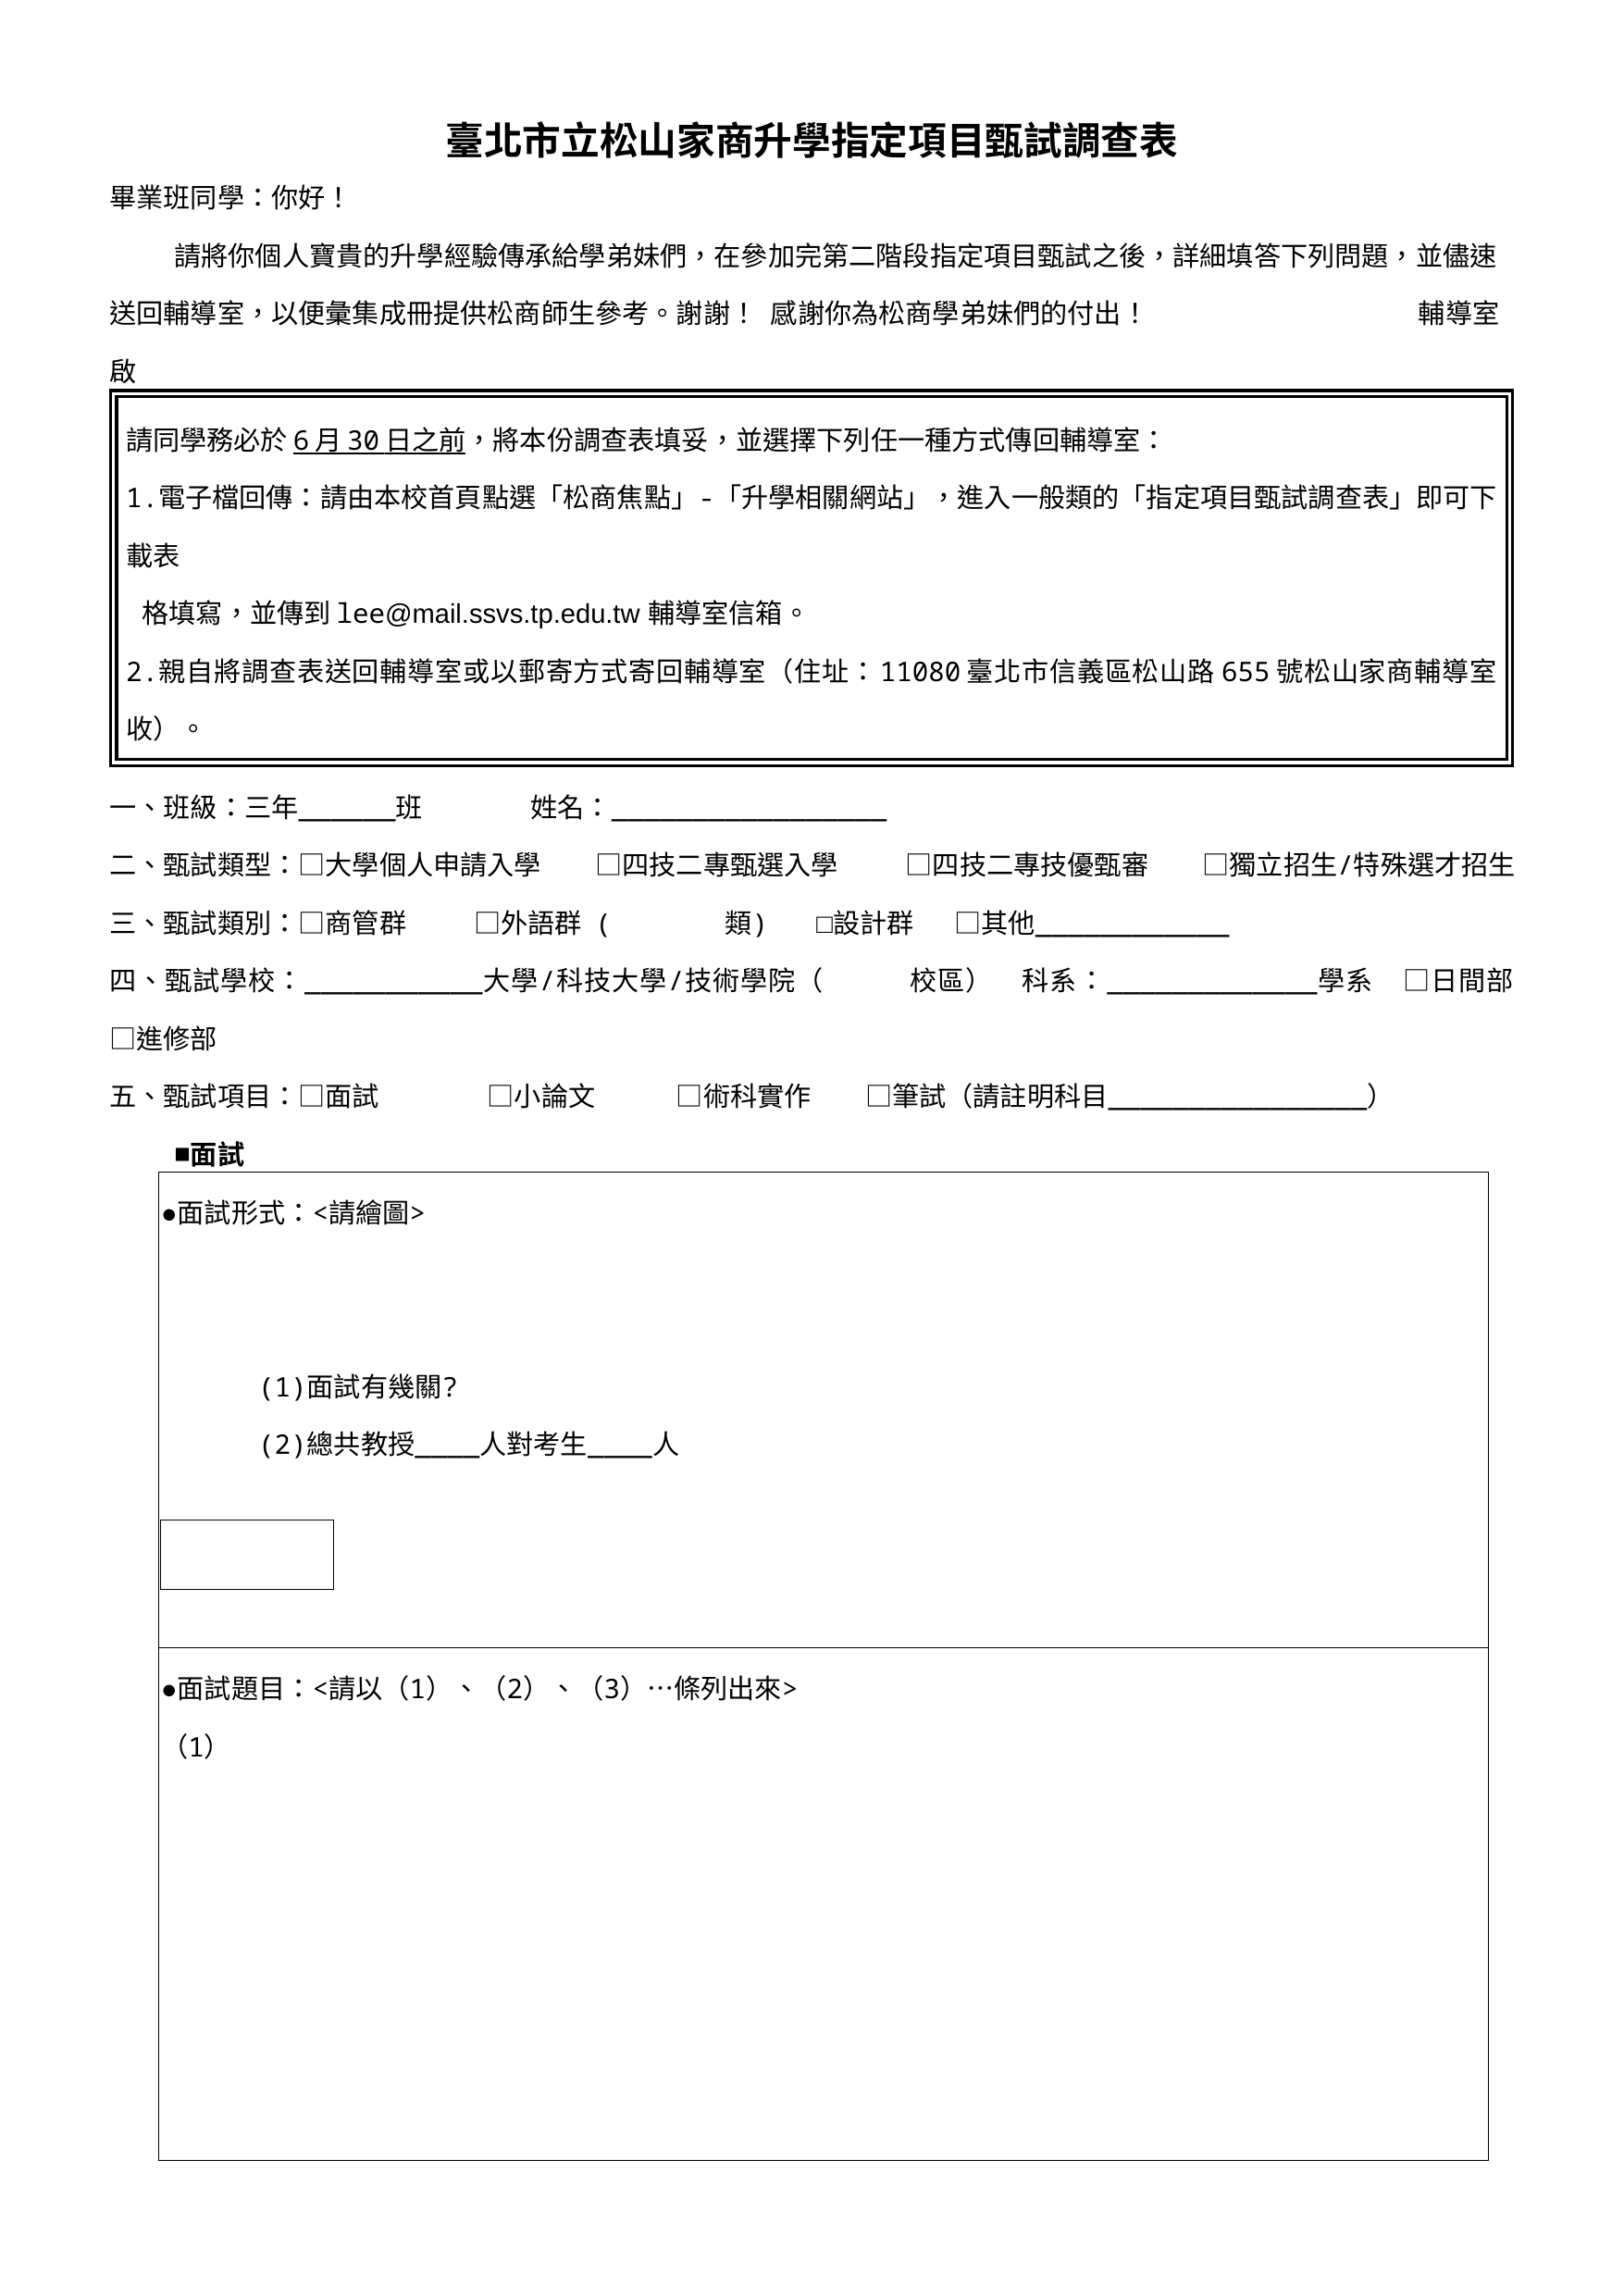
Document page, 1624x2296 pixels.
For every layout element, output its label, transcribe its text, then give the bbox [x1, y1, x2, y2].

text ■面試 [109, 1114, 1514, 1172]
table_header [161, 1520, 333, 1589]
text 2.親自將調查表送回輔導室或以郵寄方式寄回輔導室（住址：11080臺北市信義區松山路655號松山家商輔導室收）。 [112, 620, 1511, 764]
text 五、甄試項目：□面試 □小論文 □術科實作 □筆試（請註明科目________________） [109, 1056, 1514, 1114]
text 臺北市立松山家商升學指定項目甄試調查表 [109, 100, 1514, 157]
text 請將你個人寶貴的升學經驗傳承給學弟妹們，在參加完第二階段指定項目甄試之後，詳細填答下列問題，並儘速送回輔導室，以便彙集成冊提供松商師生參考。謝謝！ 感謝你為松商學弟妹們的付出！ 輔導室 啟 [109, 216, 1514, 389]
text 請同學務必於6月30日之前，將本份調查表填妥，並選擇下列任一種方式傳回輔導室： [112, 392, 1511, 447]
text 四、甄試學校：___________大學/科技大學/技術學院（ 校區） 科系：_____________學系 □日間部 □進修部 [109, 940, 1514, 1056]
text 1.電子檔回傳：請由本校首頁點選「松商焦點」-「升學相關網站」，進入一般類的「指定項目甄試調查表」即可下載表 [118, 447, 1506, 563]
table_header ●面試形式：<請繪圖> (1)面試有幾關? (2)總共教授____人對考生____人 [159, 1173, 1488, 1647]
text 一、班級：三年______班 姓名：_________________ [109, 767, 1352, 825]
text 格填寫，並傳到lee@mail.ssvs.tp.edu.tw 輔導室信箱。 [118, 563, 1506, 620]
text 三、甄試類別：□商管群 □外語群 ( 類) □設計群 □其他____________ [109, 883, 1514, 940]
text 畢業班同學：你好！ [109, 157, 1514, 216]
text 二、甄試類型：□大學個人申請入學 □四技二專甄選入學 □四技二專技優甄審 □獨立招生/特殊選才招生 [109, 825, 1532, 883]
table_cell ●面試題目：<請以（1）、（2）、（3）…條列出來> （1） [159, 1648, 1488, 2160]
